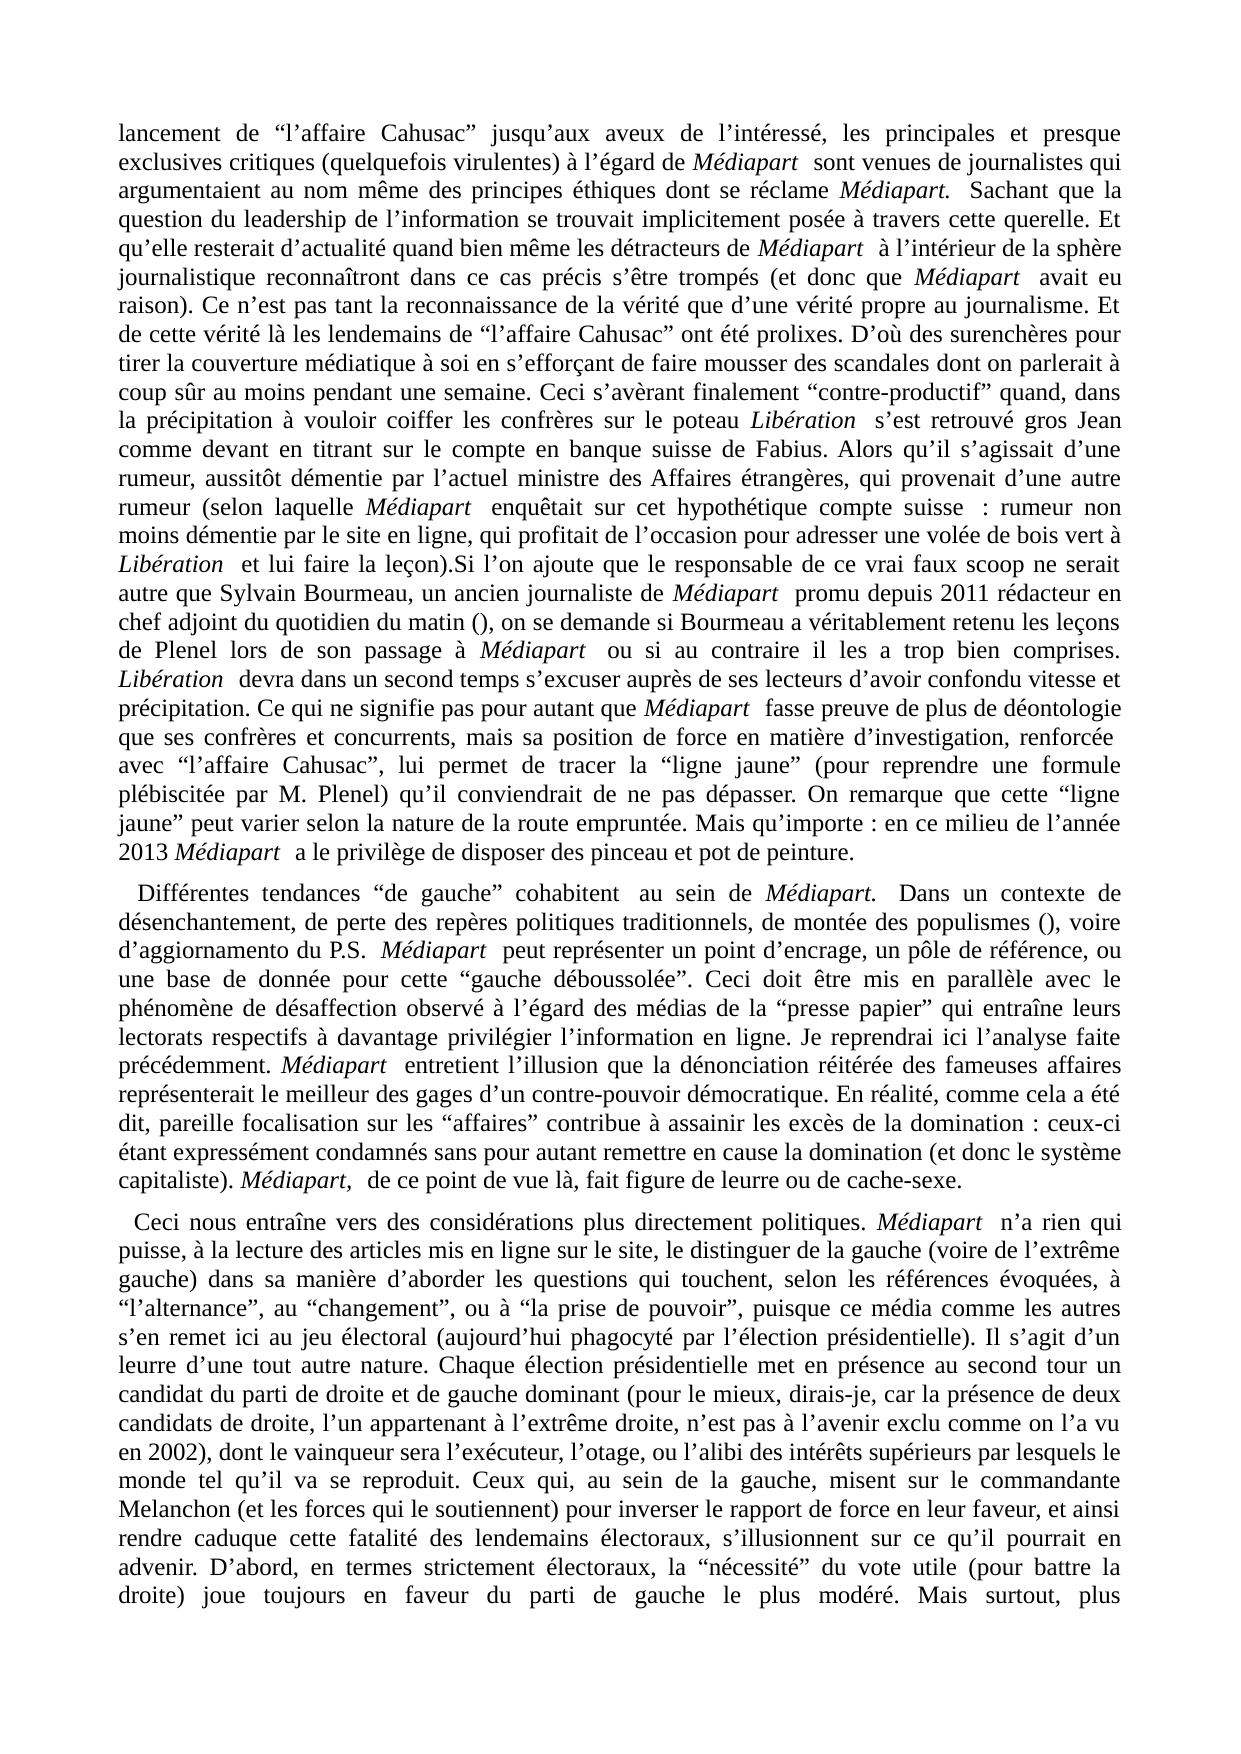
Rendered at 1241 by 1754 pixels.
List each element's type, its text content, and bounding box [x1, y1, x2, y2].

text Ceci nous entraîne vers des considérations plus directement politiques. Médiapart n’a rien qui puisse, à la lecture des articles mis en ligne sur le site, le distinguer de la gauche (voire de l’extrême gauche) dans sa manière d’aborder les questions qui touchent, selon les références évoquées, à “l’alternance”, au “changement”, ou à “la prise de pouvoir”, puisque ce média comme les autres s’en remet ici au jeu électoral (aujourd’hui phagocyté par l’élection présidentielle). Il s’agit d’un leurre d’une tout autre nature. Chaque élection présidentielle met en présence au second tour un candidat du parti de droite et de gauche dominant (pour le mieux, dirais-je, car la présence de deux candidats de droite, l’un appartenant à l’extrême droite, n’est pas à l’avenir exclu comme on l’a vu en 2002), dont le vainqueur sera l’exécuteur, l’otage, ou l’alibi des intérêts supérieurs par lesquels le monde tel qu’il va se reproduit. Ceux qui, au sein de la gauche, misent sur le commandante Melanchon (et les forces qui le soutiennent) pour inverser le rapport de force en leur faveur, et ainsi rendre caduque cette fatalité des lendemains électoraux, s’illusionnent sur ce qu’il pourrait en advenir. D’abord, en termes strictement électoraux, la “nécessité” du vote utile (pour battre la droite) joue toujours en faveur du parti de gauche le plus modéré. Mais surtout, plus [118, 1207, 1122, 1609]
text Différentes tendances “de gauche” cohabitent au sein de Médiapart. Dans un contexte de désenchantement, de perte des repères politiques traditionnels, de montée des populismes (), voire d’aggiornamento du P.S. Médiapart peut représenter un point d’encrage, un pôle de référence, ou une base de donnée pour cette “gauche déboussolée”. Ceci doit être mis en parallèle avec le phénomène de désaffection observé à l’égard des médias de la “presse papier” qui entraîne leurs lectorats respectifs à davantage privilégier l’information en ligne. Je reprendrai ici l’analyse faite précédemment. Médiapart entretient l’illusion que la dénonciation réitérée des fameuses affaires représenterait le meilleur des gages d’un contre-pouvoir démocratique. En réalité, comme cela a été dit, pareille focalisation sur les “affaires” contribue à assainir les excès de la domination : ceux-ci étant expressément condamnés sans pour autant remettre en cause la domination (et donc le système capitaliste). Médiapart, de ce point de vue là, fait figure de leurre ou de cache-sexe. [118, 878, 1122, 1194]
text lancement de “l’affaire Cahusac” jusqu’aux aveux de l’intéressé, les principales et presque exclusives critiques (quelquefois virulentes) à l’égard de Médiapart sont venues de journalistes qui argumentaient au nom même des principes éthiques dont se réclame Médiapart. Sachant que la question du leadership de l’information se trouvait implicitement posée à travers cette querelle. Et qu’elle resterait d’actualité quand bien même les détracteurs de Médiapart à l’intérieur de la sphère journalistique reconnaîtront dans ce cas précis s’être trompés (et donc que Médiapart avait eu raison). Ce n’est pas tant la reconnaissance de la vérité que d’une vérité propre au journalisme. Et de cette vérité là les lendemains de “l’affaire Cahusac” ont été prolixes. D’où des surenchères pour tirer la couverture médiatique à soi en s’efforçant de faire mousser des scandales dont on parlerait à coup sûr au moins pendant une semaine. Ceci s’avèrant finalement “contre-productif” quand, dans la précipitation à vouloir coiffer les confrères sur le poteau Libération s’est retrouvé gros Jean comme devant en titrant sur le compte en banque suisse de Fabius. Alors qu’il s’agissait d’une rumeur, aussitôt démentie par l’actuel ministre des Affaires étrangères, qui provenait d’une autre rumeur (selon laquelle Médiapart enquêtait sur cet hypothétique compte suisse : rumeur non moins démentie par le site en ligne, qui profitait de l’occasion pour adresser une volée de bois vert à Libération et lui faire la leçon).Si l’on ajoute que le responsable de ce vrai faux scoop ne serait autre que Sylvain Bourmeau, un ancien journaliste de Médiapart promu depuis 2011 rédacteur en chef adjoint du quotidien du matin (), on se demande si Bourmeau a véritablement retenu les leçons de Plenel lors de son passage à Médiapart ou si au contraire il les a trop bien comprises. Libération devra dans un second temps s’excuser auprès de ses lecteurs d’avoir confondu vitesse et précipitation. Ce qui ne signifie pas pour autant que Médiapart fasse preuve de plus de déontologie que ses confrères et concurrents, mais sa position de force en matière d’investigation, renforcée avec “l’affaire Cahusac”, lui permet de tracer la “ligne jaune” (pour reprendre une formule plébiscitée par M. Plenel) qu’il conviendrait de ne pas dépasser. On remarque que cette “ligne jaune” peut varier selon la nature de la route empruntée. Mais qu’importe : en ce milieu de l’année 2013 Médiapart a le privilège de disposer des pinceau et pot de peinture. [118, 118, 1122, 866]
